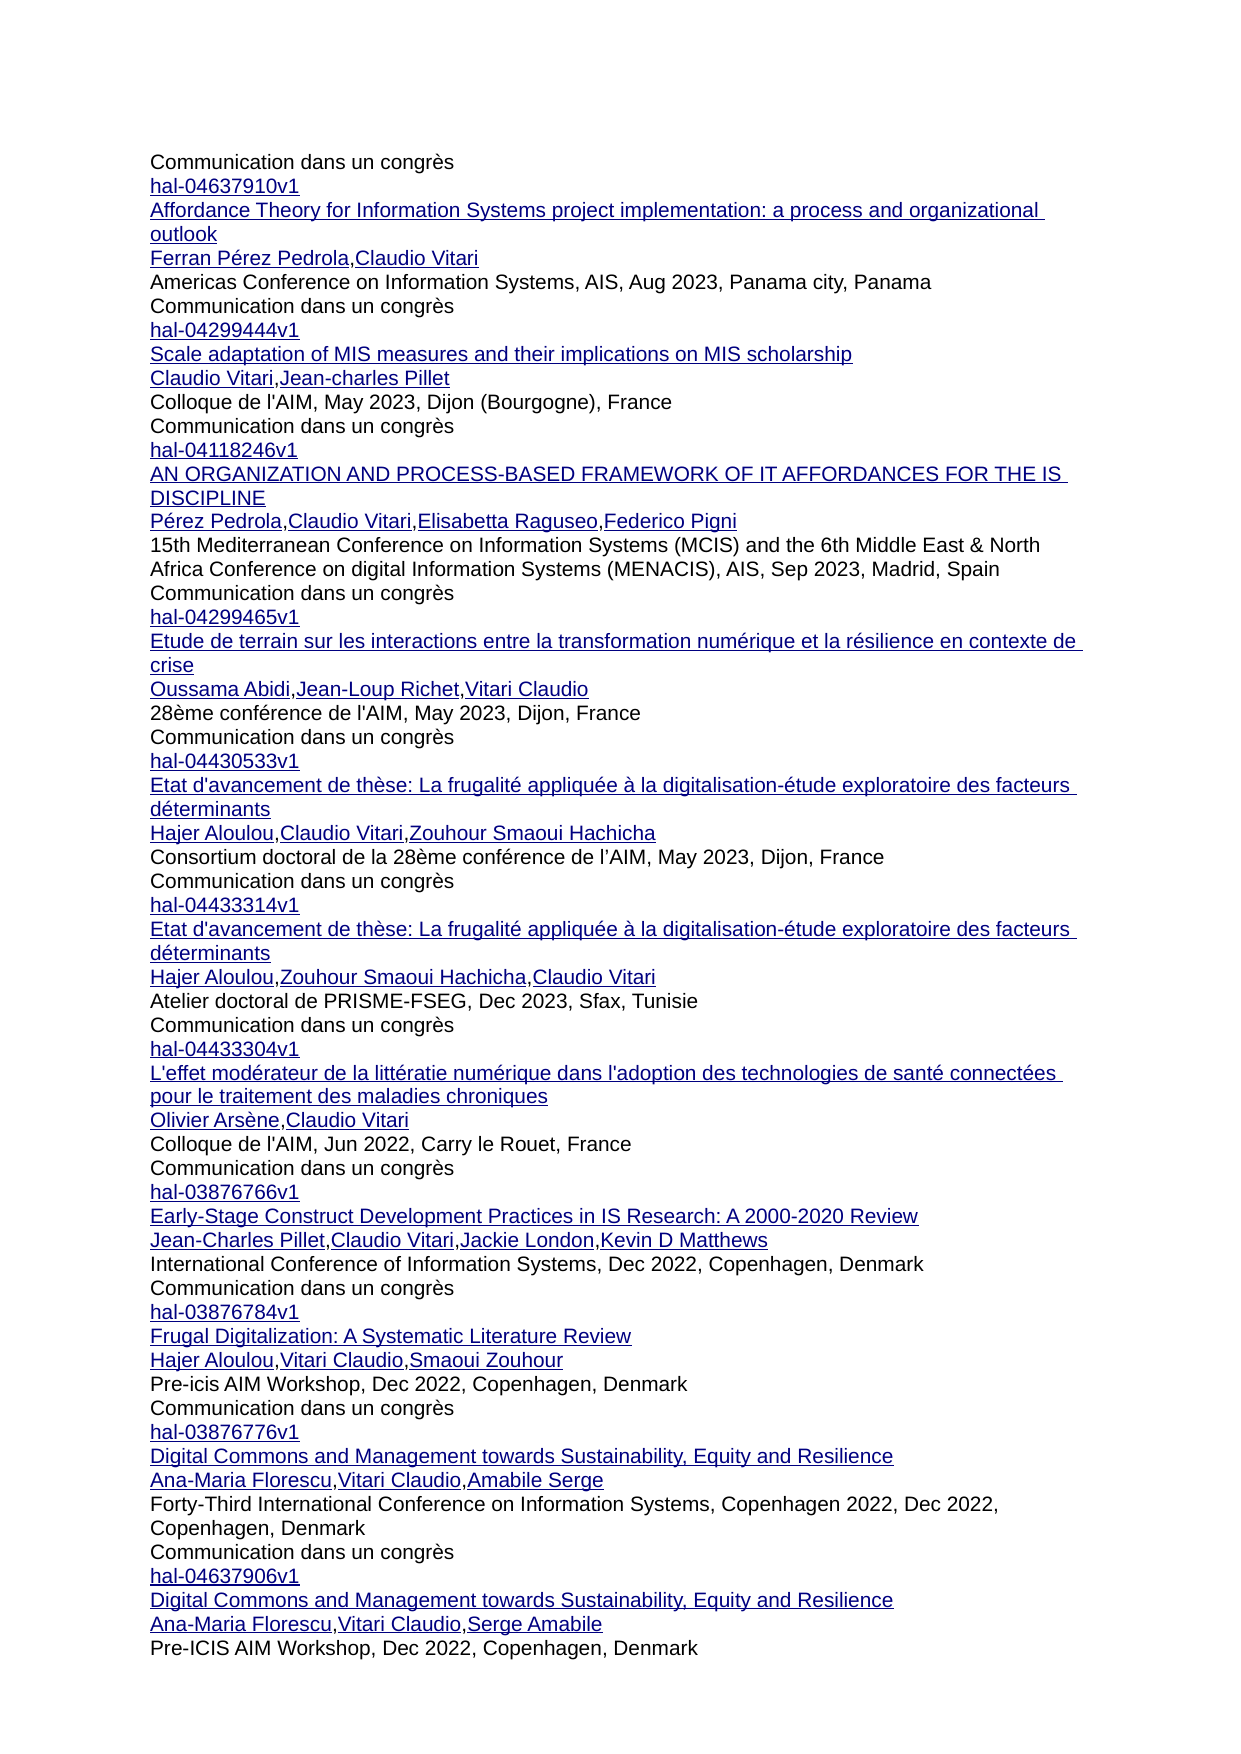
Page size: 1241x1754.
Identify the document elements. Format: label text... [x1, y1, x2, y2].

table_cell Affordance Theory for Information Systems project implementation: a process and organizational outlook Ferran Pérez Pedrola,Claudio Vitari Americas Conference on Information Systems, AIS, Aug 2023, Panama city, Panama Communication dans un congrès hal-04299444v1 [150, 198, 1090, 342]
table_cell L'effet modérateur de la littératie numérique dans l'adoption des technologies de santé connectées pour le traitement des maladies chroniques Olivier Arsène,Claudio Vitari Colloque de l'AIM, Jun 2022, Carry le Rouet, France Communication dans un congrès hal-03876766v1 [150, 1060, 1090, 1204]
table_cell Frugal Digitalization: A Systematic Literature Review Hajer Aloulou,Vitari Claudio,Smaoui Zouhour Pre-icis AIM Workshop, Dec 2022, Copenhagen, Denmark Communication dans un congrès hal-03876776v1 [150, 1324, 1090, 1444]
table_cell Etat d'avancement de thèse: La frugalité appliquée à la digitalisation-étude exploratoire des facteurs déterminants Hajer Aloulou,Claudio Vitari,Zouhour Smaoui Hachicha Consortium doctoral de la 28ème conférence de l’AIM, May 2023, Dijon, France Communication dans un congrès hal-04433314v1 [150, 773, 1090, 917]
table_cell Etat d'avancement de thèse: La frugalité appliquée à la digitalisation-étude exploratoire des facteurs déterminants Hajer Aloulou,Zouhour Smaoui Hachicha,Claudio Vitari Atelier doctoral de PRISME-FSEG, Dec 2023, Sfax, Tunisie Communication dans un congrès hal-04433304v1 [150, 917, 1090, 1060]
table_cell Digital Commons and Management towards Sustainability, Equity and Resilience Ana-Maria Florescu,Vitari Claudio,Serge Amabile Pre-ICIS AIM Workshop, Dec 2022, Copenhagen, Denmark [150, 1588, 1090, 1659]
table_cell AN ORGANIZATION AND PROCESS-BASED FRAMEWORK OF IT AFFORDANCES FOR THE IS DISCIPLINE Pérez Pedrola,Claudio Vitari,Elisabetta Raguseo,Federico Pigni 15th Mediterranean Conference on Information Systems (MCIS) and the 6th Middle East & North Africa Conference on digital Information Systems (MENACIS), AIS, Sep 2023, Madrid, Spain Communication dans un congrès hal-04299465v1 [150, 461, 1090, 629]
table_cell Etude de terrain sur les interactions entre la transformation numérique et la résilience en contexte de crise Oussama Abidi,Jean-Loup Richet,Vitari Claudio 28ème conférence de l'AIM, May 2023, Dijon, France Communication dans un congrès hal-04430533v1 [150, 629, 1090, 773]
table_cell Early-Stage Construct Development Practices in IS Research: A 2000-2020 Review Jean-Charles Pillet,Claudio Vitari,Jackie London,Kevin D Matthews International Conference of Information Systems, Dec 2022, Copenhagen, Denmark Communication dans un congrès hal-03876784v1 [150, 1204, 1090, 1324]
table_cell Communication dans un congrès hal-04637910v1 [150, 150, 1090, 198]
table_cell Scale adaptation of MIS measures and their implications on MIS scholarship Claudio Vitari,Jean‐charles Pillet Colloque de l'AIM, May 2023, Dijon (Bourgogne), France Communication dans un congrès hal-04118246v1 [150, 342, 1090, 461]
table_cell Digital Commons and Management towards Sustainability, Equity and Resilience Ana-Maria Florescu,Vitari Claudio,Amabile Serge Forty-Third International Conference on Information Systems, Copenhagen 2022, Dec 2022, Copenhagen, Denmark Communication dans un congrès hal-04637906v1 [150, 1444, 1090, 1587]
